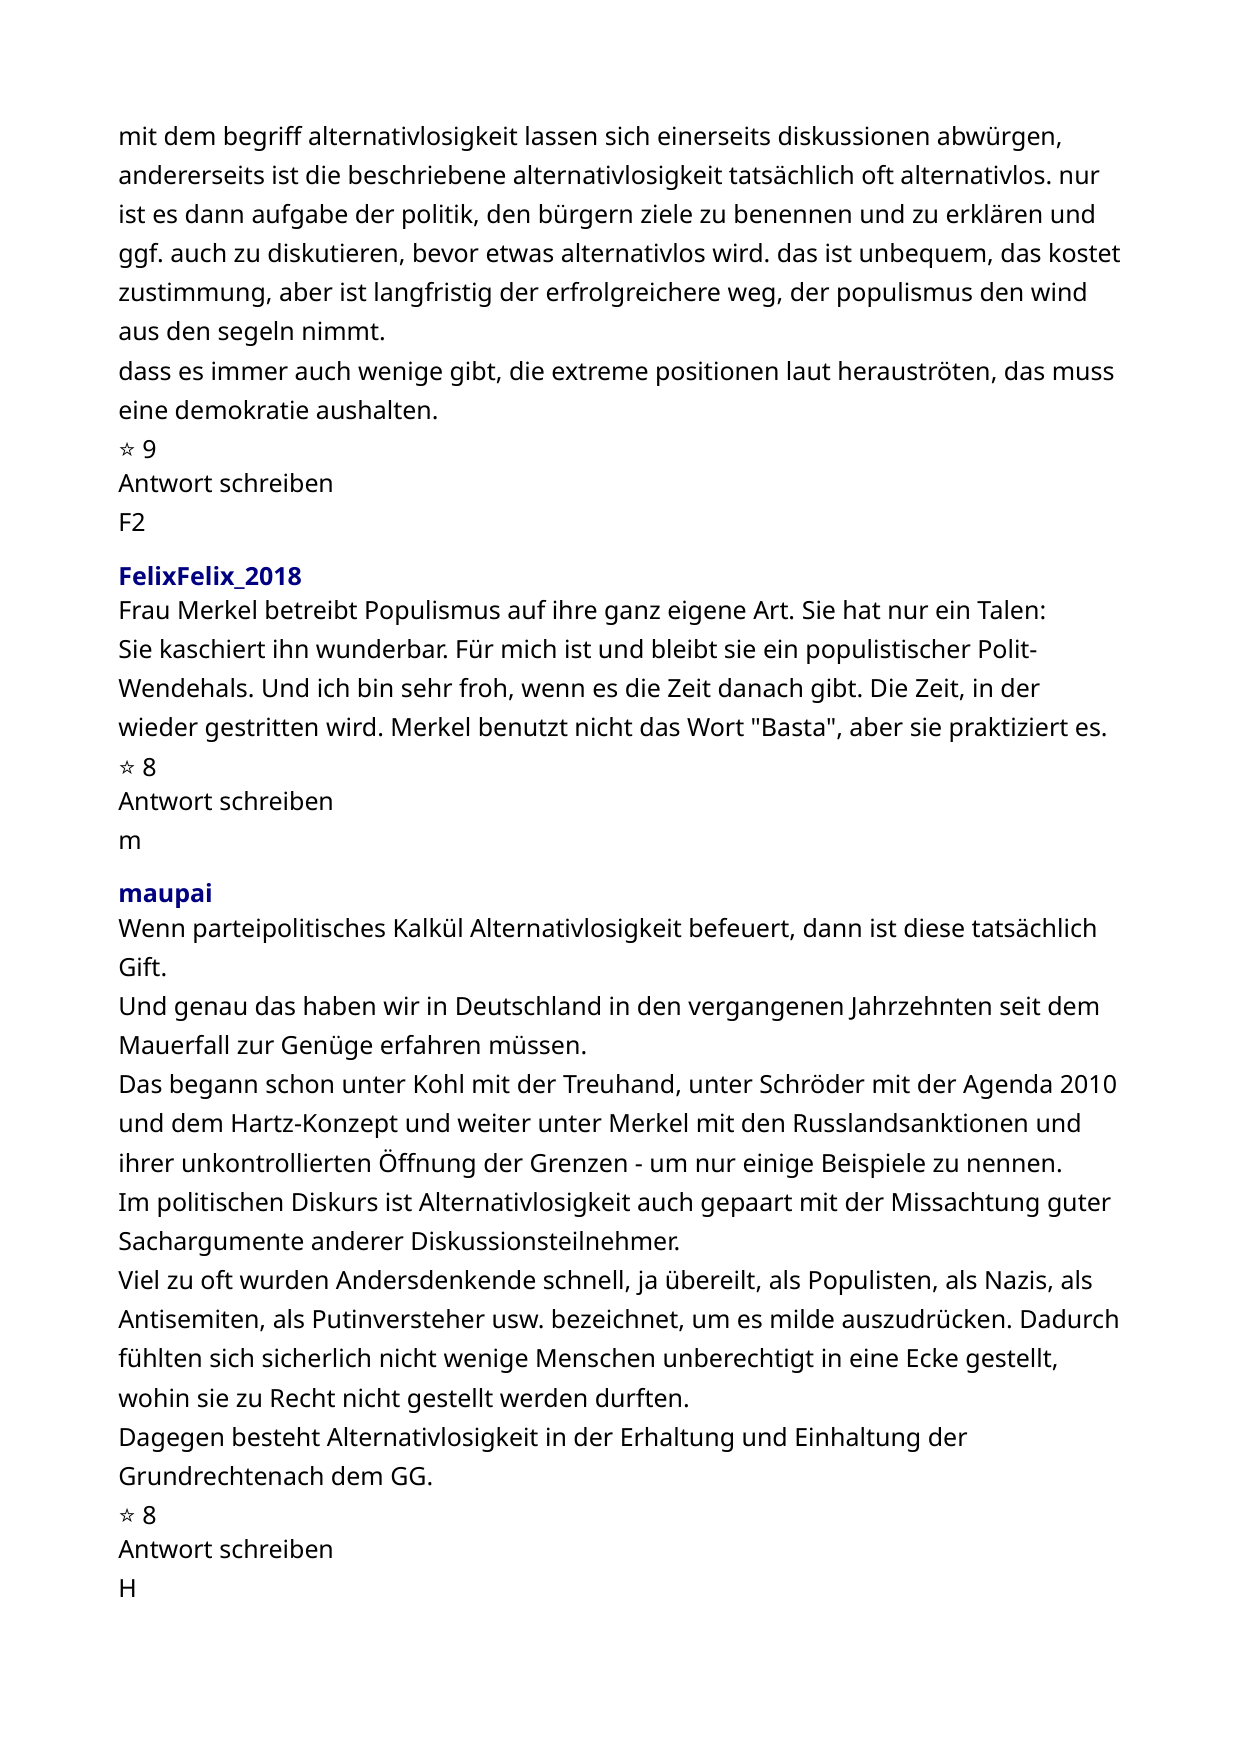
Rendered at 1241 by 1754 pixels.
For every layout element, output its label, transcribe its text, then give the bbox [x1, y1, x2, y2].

text Wenn parteipolitisches Kalkül Alternativlosigkeit befeuert, dann ist diese tatsächlich Gift. [118, 910, 1122, 983]
subtitle maupai [118, 876, 1122, 910]
text Antwort schreiben [118, 466, 1122, 499]
subtitle FelixFelix_2018 [118, 558, 1122, 592]
text ⭐️ 8 [118, 749, 1122, 783]
text Frau Merkel betreibt Populismus auf ihre ganz eigene Art. Sie hat nur ein Talen: Sie kaschiert ihn wunderbar. Für mich ist und bleibt sie ein populistischer Polit-Wendehals. Und ich bin sehr froh, wenn es die Zeit danach gibt. Die Zeit, in der wieder gestritten wird. Merkel benutzt nicht das Wort "Basta", aber sie praktiziert es. [118, 592, 1122, 744]
text dass es immer auch wenige gibt, die extreme positionen laut herauströten, das muss eine demokratie aushalten. [118, 353, 1122, 426]
text Antwort schreiben [118, 783, 1122, 817]
text Dagegen besteht Alternativlosigkeit in der Erhaltung und Einhaltung der Grundrechtenach dem GG. [118, 1419, 1122, 1493]
text m [118, 822, 1122, 856]
text H [118, 1571, 1122, 1605]
text Und genau das haben wir in Deutschland in den vergangenen Jahrzehnten seit dem Mauerfall zur Genüge erfahren müssen. [118, 988, 1122, 1062]
text ⭐️ 9 [118, 431, 1122, 466]
text F2 [118, 505, 1122, 539]
text Antwort schreiben [118, 1532, 1122, 1566]
text Das begann schon unter Kohl mit der Treuhand, unter Schröder mit der Agenda 2010 und dem Hartz-Konzept und weiter unter Merkel mit den Russlandsanktionen und ihrer unkontrollierten Öffnung der Grenzen - um nur einige Beispiele zu nennen. [118, 1067, 1122, 1179]
text ⭐️ 8 [118, 1498, 1122, 1532]
text mit dem begriff alternativlosigkeit lassen sich einerseits diskussionen abwürgen, andererseits ist die beschriebene alternativlosigkeit tatsächlich oft alternativlos. nur ist es dann aufgabe der politik, den bürgern ziele zu benennen und zu erklären und ggf. auch zu diskutieren, bevor etwas alternativlos wird. das ist unbequem, das kostet zustimmung, aber ist langfristig der erfrolgreichere weg, der populismus den wind aus den segeln nimmt. [118, 118, 1122, 348]
text Im politischen Diskurs ist Alternativlosigkeit auch gepaart mit der Missachtung guter Sachargumente anderer Diskussionsteilnehmer. Viel zu oft wurden Andersdenkende schnell, ja übereilt, als Populisten, als Nazis, als Antisemiten, als Putinversteher usw. bezeichnet, um es milde auszudrücken. Dadurch fühlten sich sicherlich nicht wenige Menschen unberechtigt in eine Ecke gestellt, wohin sie zu Recht nicht gestellt werden durften. [118, 1184, 1122, 1414]
